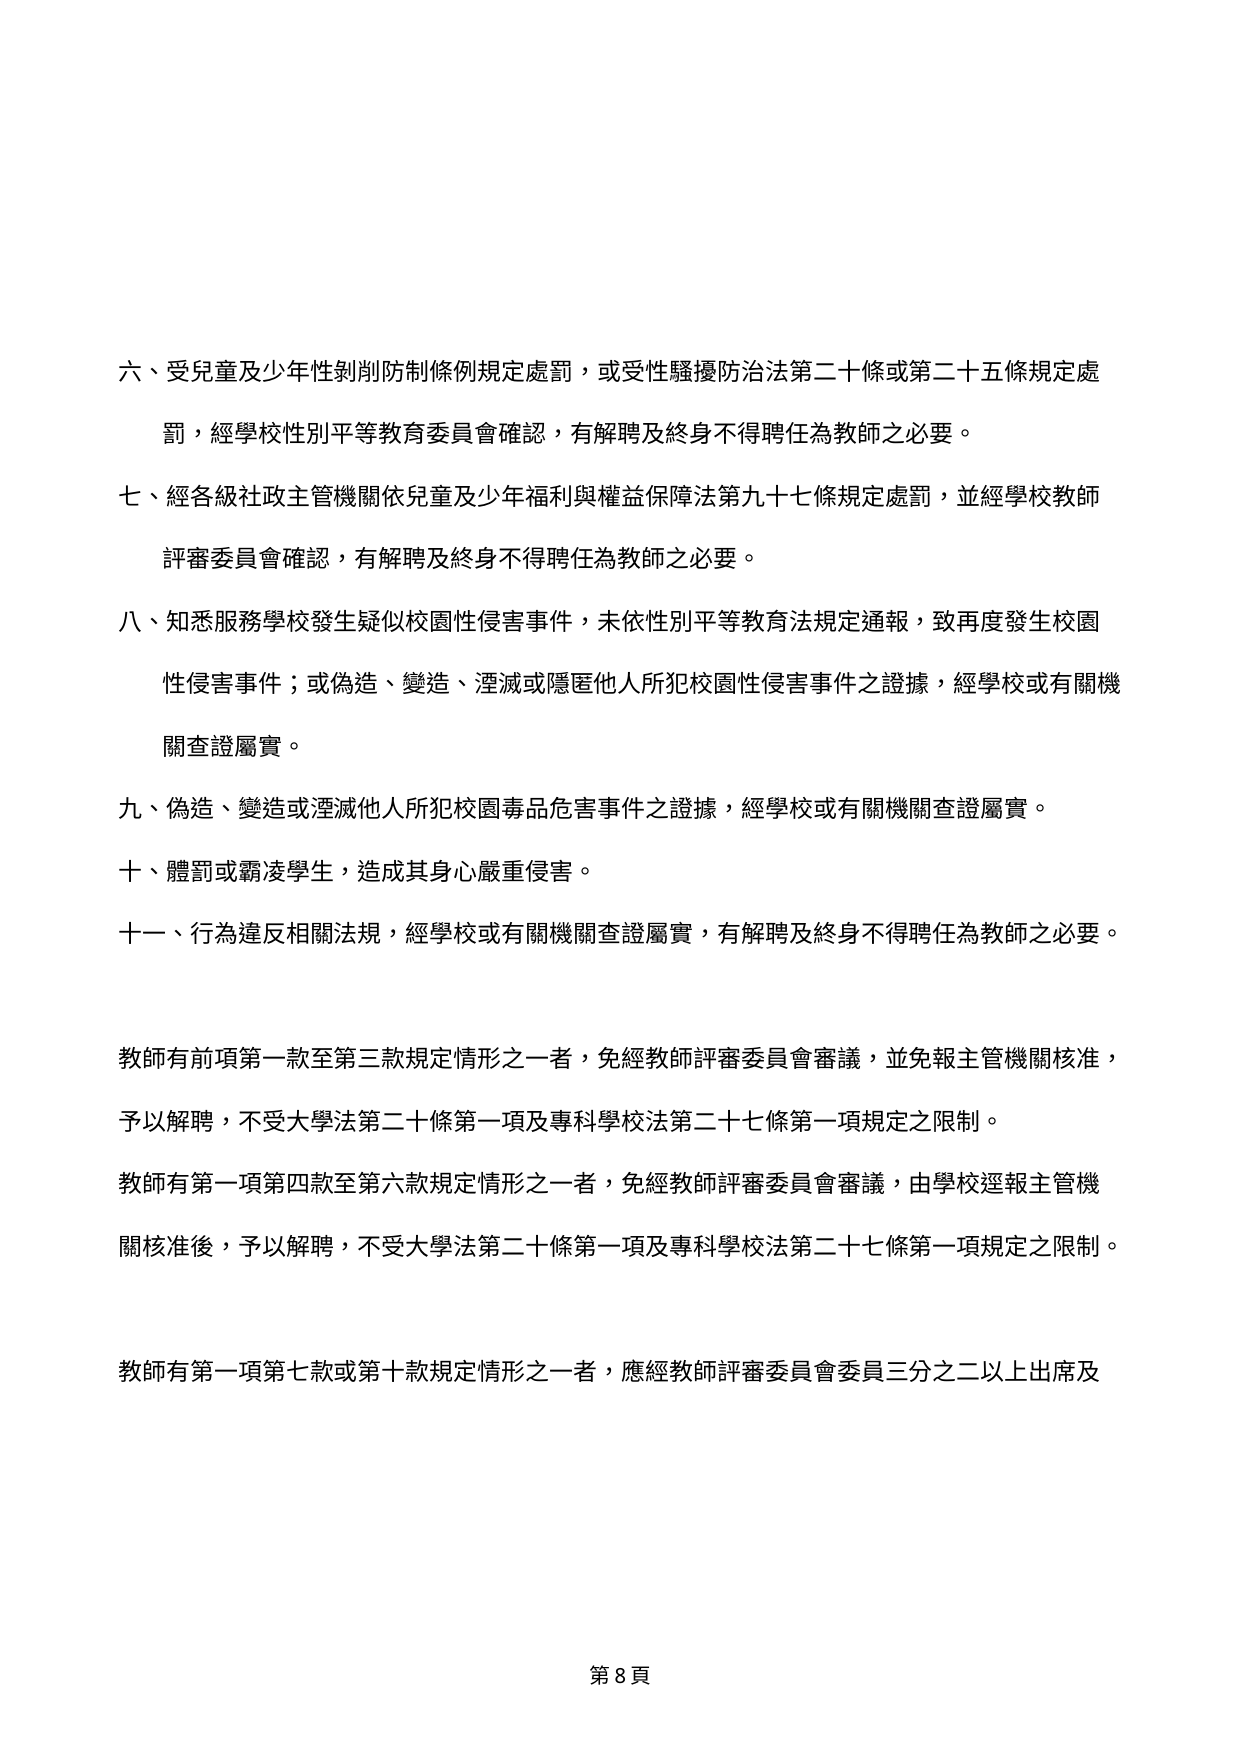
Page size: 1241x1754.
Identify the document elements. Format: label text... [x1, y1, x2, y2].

text 教師有第一項第七款或第十款規定情形之一者，應經教師評審委員會委員三分之二以上出席及 [118, 1328, 1122, 1391]
text 教師有第一項第四款至第六款規定情形之一者，免經教師評審委員會審議，由學校逕報主管機關核准後，予以解聘，不受大學法第二十條第一項及專科學校法第二十七條第一項規定之限制。 [118, 1141, 1122, 1328]
text 十一、行為違反相關法規，經學校或有關機關查證屬實，有解聘及終身不得聘任為教師之必要。 [118, 891, 1122, 1016]
text 六、受兒童及少年性剝削防制條例規定處罰，或受性騷擾防治法第二十條或第二十五條規定處罰，經學校性別平等教育委員會確認，有解聘及終身不得聘任為教師之必要。 [118, 328, 1122, 453]
text 八、知悉服務學校發生疑似校園性侵害事件，未依性別平等教育法規定通報，致再度發生校園性侵害事件；或偽造、變造、湮滅或隱匿他人所犯校園性侵害事件之證據，經學校或有關機關查證屬實。 [118, 578, 1122, 766]
text 教師有前項第一款至第三款規定情形之一者，免經教師評審委員會審議，並免報主管機關核准，予以解聘，不受大學法第二十條第一項及專科學校法第二十七條第一項規定之限制。 [118, 1016, 1122, 1141]
text 十、體罰或霸凌學生，造成其身心嚴重侵害。 [118, 828, 1122, 891]
text 七、經各級社政主管機關依兒童及少年福利與權益保障法第九十七條規定處罰，並經學校教師評審委員會確認，有解聘及終身不得聘任為教師之必要。 [118, 453, 1122, 578]
text 九、偽造、變造或湮滅他人所犯校園毒品危害事件之證據，經學校或有關機關查證屬實。 [118, 766, 1122, 828]
